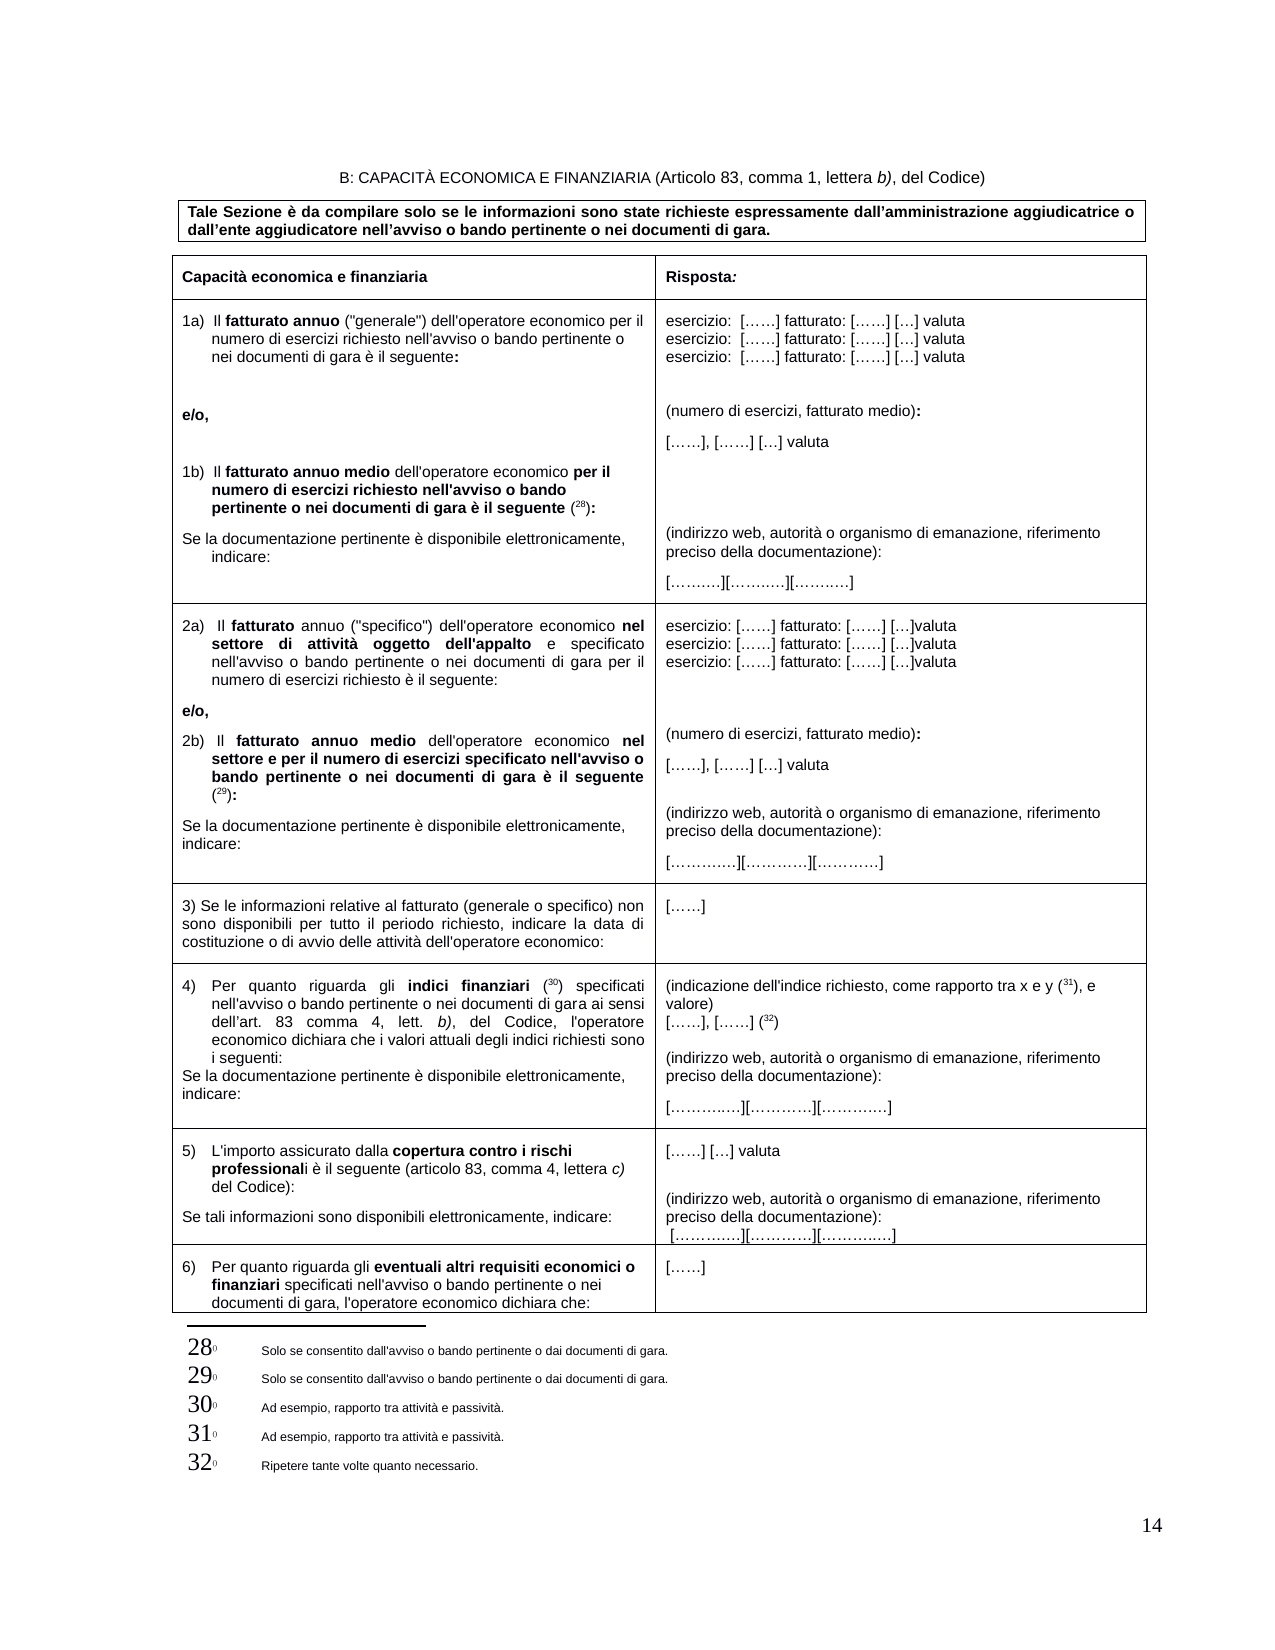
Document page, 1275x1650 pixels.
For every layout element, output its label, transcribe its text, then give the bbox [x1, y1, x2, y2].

text Tale Sezione è da compilare solo se le informazioni sono state richieste espressamente dall’amministrazione aggiudicatrice o dall’ente aggiudicatore nell’avviso o bando pertinente o nei documenti di gara. [179, 201, 1145, 241]
table_cell 1a) Il fatturato annuo ("generale") dell'operatore economico per il numero di esercizi richiesto nell'avviso o bando pertinente o nei documenti di gara è il seguente: e/o, 1b) Il fatturato annuo medio dell'operatore economico per il numero di esercizi richiesto nell'avviso o bando pertinente o nei documenti di gara è il seguente (): Se la documentazione pertinente è disponibile elettronicamente, indicare: [173, 300, 655, 603]
table_cell Per quanto riguarda gli eventuali altri requisiti economici o finanziari specificati nell'avviso o bando pertinente o nei documenti di gara, l'operatore economico dichiara che: [173, 1245, 655, 1312]
table_cell [……] [656, 884, 1146, 963]
title B: Capacità economica e finanziaria (Articolo 83, comma 1, lettera b), del Codice) [187, 168, 1137, 187]
table_header Capacità economica e finanziaria [173, 256, 655, 298]
table_cell [……] […] valuta (indirizzo web, autorità o organismo di emanazione, riferimento preciso della documentazione): [……….…][…………][………..…] [656, 1129, 1146, 1244]
table_cell esercizio: [……] fatturato: [……] […]valuta esercizio: [……] fatturato: [……] […]valuta esercizio: [……] fatturato: [……] […]valuta (numero di esercizi, fatturato medio): [……], [……] […] valuta (indirizzo web, autorità o organismo di emanazione, riferimento preciso della documentazione): [……….…][…………][…………] [656, 604, 1146, 883]
table_cell esercizio: [……] fatturato: [……] […] valuta esercizio: [……] fatturato: [……] […] valuta esercizio: [……] fatturato: [……] […] valuta (numero di esercizi, fatturato medio): [……], [……] […] valuta (indirizzo web, autorità o organismo di emanazione, riferimento preciso della documentazione): […….…][……..…][……..…] [656, 300, 1146, 603]
table_cell (indicazione dell'indice richiesto, come rapporto tra x e y (), e valore) [……], [……] () (indirizzo web, autorità o organismo di emanazione, riferimento preciso della documentazione): [………..…][…………][……….…] [656, 964, 1146, 1128]
table_cell L'importo assicurato dalla copertura contro i rischi professionali è il seguente (articolo 83, comma 4, lettera c) del Codice): Se tali informazioni sono disponibili elettronicamente, indicare: [173, 1129, 655, 1244]
table_cell Per quanto riguarda gli indici finanziari () specificati nell'avviso o bando pertinente o nei documenti di gara ai sensi dell’art. 83 comma 4, lett. b), del Codice, l'operatore economico dichiara che i valori attuali degli indici richiesti sono i seguenti: Se la documentazione pertinente è disponibile elettronicamente, indicare: [173, 964, 655, 1128]
table_cell 2a) Il fatturato annuo ("specifico") dell'operatore economico nel settore di attività oggetto dell'appalto e specificato nell'avviso o bando pertinente o nei documenti di gara per il numero di esercizi richiesto è il seguente: e/o, 2b) Il fatturato annuo medio dell'operatore economico nel settore e per il numero di esercizi specificato nell'avviso o bando pertinente o nei documenti di gara è il seguente (): Se la documentazione pertinente è disponibile elettronicamente, indicare: [173, 604, 655, 883]
table_cell [……] [656, 1245, 1146, 1312]
table_cell 3) Se le informazioni relative al fatturato (generale o specifico) non sono disponibili per tutto il periodo richiesto, indicare la data di costituzione o di avvio delle attività dell'operatore economico: [173, 884, 655, 963]
table_header Risposta: [656, 256, 1146, 298]
